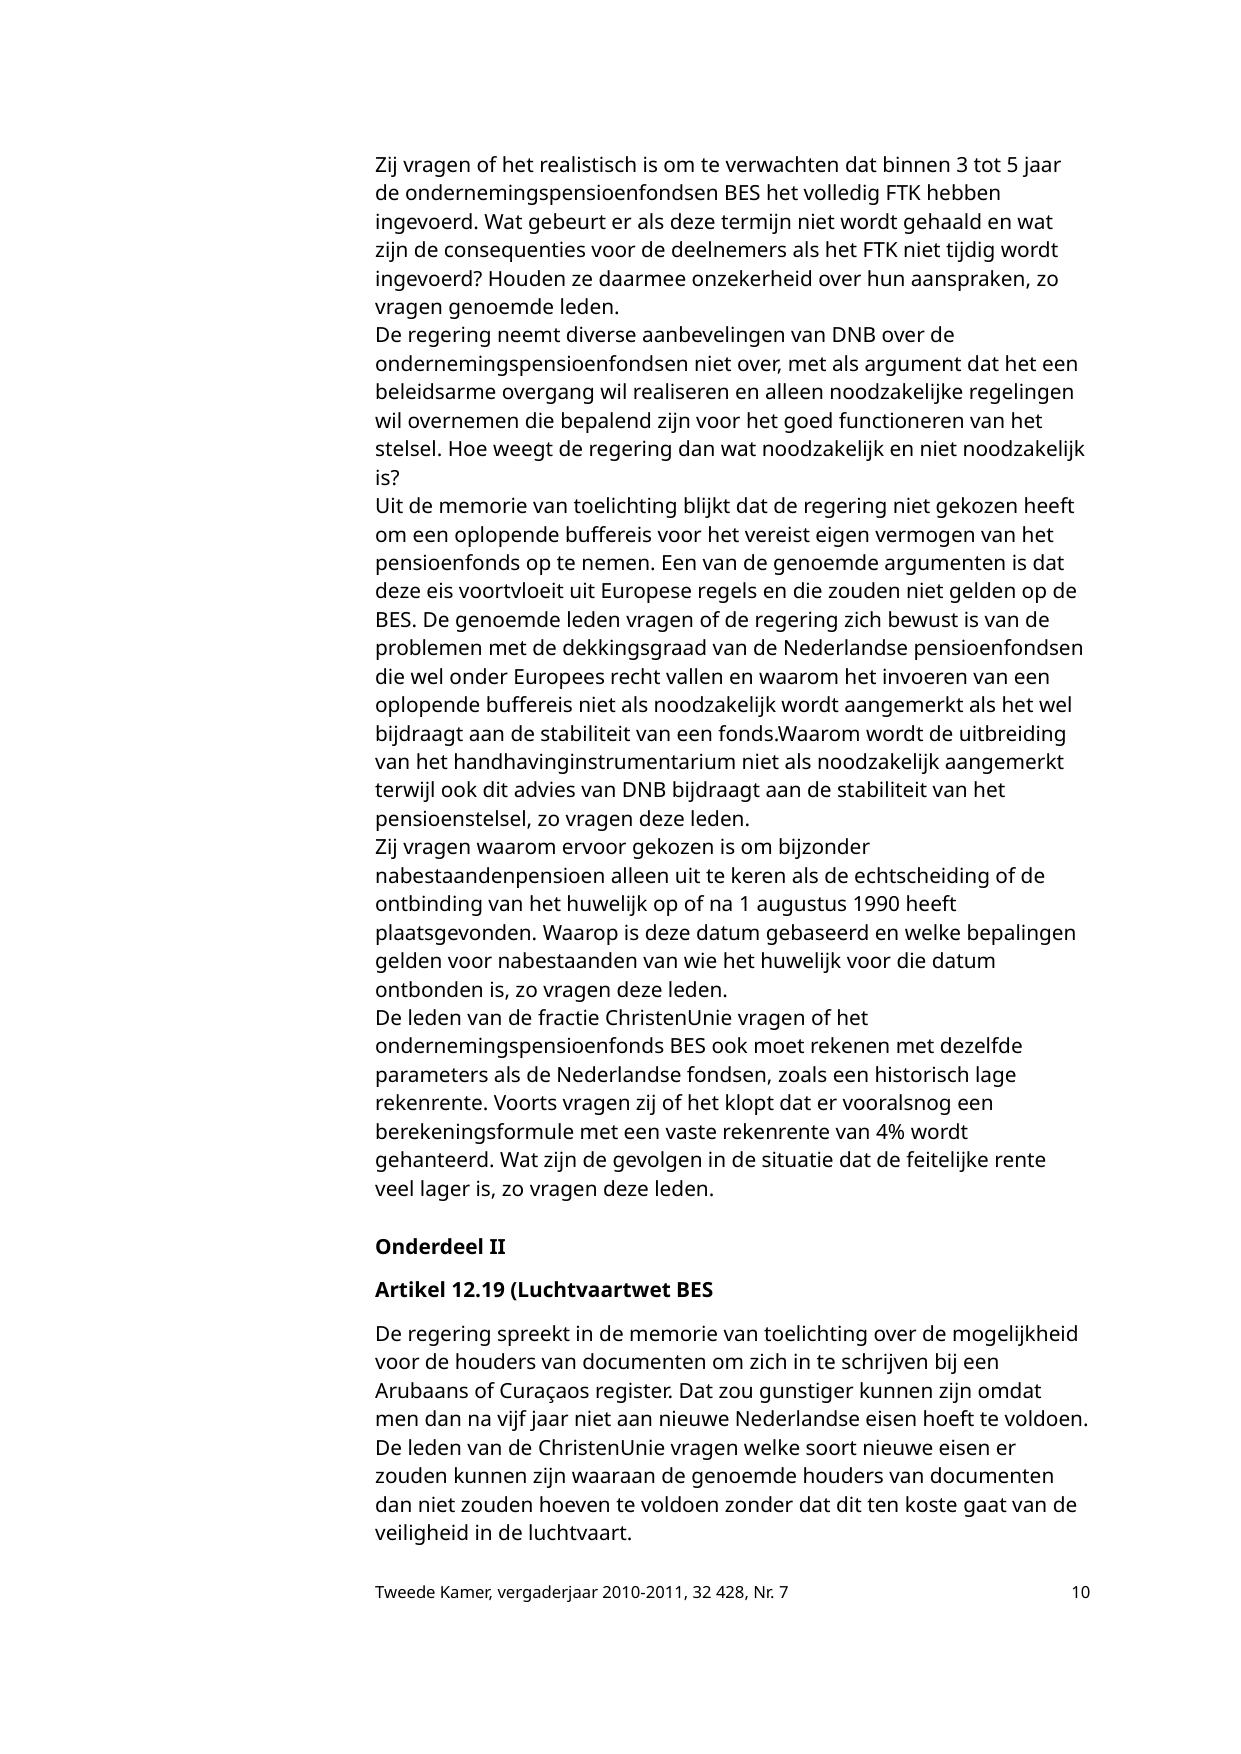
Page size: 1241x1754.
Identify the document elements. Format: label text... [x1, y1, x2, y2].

text De leden van de fractie ChristenUnie vragen of schematisch kan worden weergegeven welke onderdelen uit de Nederlandse Pensioenwet van kracht worden voor het ondernemingspensioenfonds BES en welke onderdelen niet. [375, 150, 1090, 264]
text Uit de memorie van toelichting blijkt dat de regering niet gekozen heeft om een oplopende buffereis voor het vereist eigen vermogen van het pensioenfonds op te nemen. Een van de genoemde argumenten is dat deze eis voortvloeit uit Europese regels en die zouden niet gelden op de BES. De genoemde leden vragen of de regering zich bewust is van de problemen met de dekkingsgraad van de Nederlandse pensioenfondsen die wel onder Europees recht vallen en waarom het invoeren van een oplopende buffereis niet als noodzakelijk wordt aangemerkt als het wel bijdraagt aan de stabiliteit van een fonds.Waarom wordt de uitbreiding van het handhavinginstrumentarium niet als noodzakelijk aangemerkt terwijl ook dit advies van DNB bijdraagt aan de stabiliteit van het pensioenstelsel, zo vragen deze leden. [375, 605, 1090, 946]
text De regering spreekt in de memorie van toelichting over de mogelijkheid voor de houders van documenten om zich in te schrijven bij een Arubaans of Curaçaos register. Dat zou gunstiger kunnen zijn omdat men dan na vijf jaar niet aan nieuwe Nederlandse eisen hoeft te voldoen. De leden van de ChristenUnie vragen welke soort nieuwe eisen er zouden kunnen zijn waaraan de genoemde houders van documenten dan niet zouden hoeven te voldoen zonder dat dit ten koste gaat van de veiligheid in de luchtvaart. [375, 1433, 1090, 1547]
text Zij vragen of het realistisch is om te verwachten dat binnen 3 tot 5 jaar de ondernemingspensioenfondsen BES het volledig FTK hebben ingevoerd. Wat gebeurt er als deze termijn niet wordt gehaald en wat zijn de consequenties voor de deelnemers als het FTK niet tijdig wordt ingevoerd? Houden ze daarmee onzekerheid over hun aanspraken, zo vragen genoemde leden. [375, 264, 1090, 434]
text De leden van de fractie ChristenUnie vragen of het ondernemingspensioenfonds BES ook moet rekenen met dezelfde parameters als de Nederlandse fondsen, zoals een historisch lage rekenrente. Voorts vragen zij of het klopt dat er vooralsnog een berekeningsformule met een vaste rekenrente van 4% wordt gehanteerd. Wat zijn de gevolgen in de situatie dat de feitelijke rente veel lager is, zo vragen deze leden. [375, 1117, 1090, 1316]
text Zij vragen waarom ervoor gekozen is om bijzonder nabestaandenpensioen alleen uit te keren als de echtscheiding of de ontbinding van het huwelijk op of na 1 augustus 1990 heeft plaatsgevonden. Waarop is deze datum gebaseerd en welke bepalingen gelden voor nabestaanden van wie het huwelijk voor die datum ontbonden is, zo vragen deze leden. [375, 946, 1090, 1117]
text De regering neemt diverse aanbevelingen van DNB over de ondernemingspensioenfondsen niet over, met als argument dat het een beleidsarme overgang wil realiseren en alleen noodzakelijke regelingen wil overnemen die bepalend zijn voor het goed functioneren van het stelsel. Hoe weegt de regering dan wat noodzakelijk en niet noodzakelijk is? [375, 434, 1090, 605]
text Artikel 12.19 (Luchtvaartwet BES [375, 1389, 1090, 1418]
text Onderdeel II [375, 1346, 1090, 1374]
